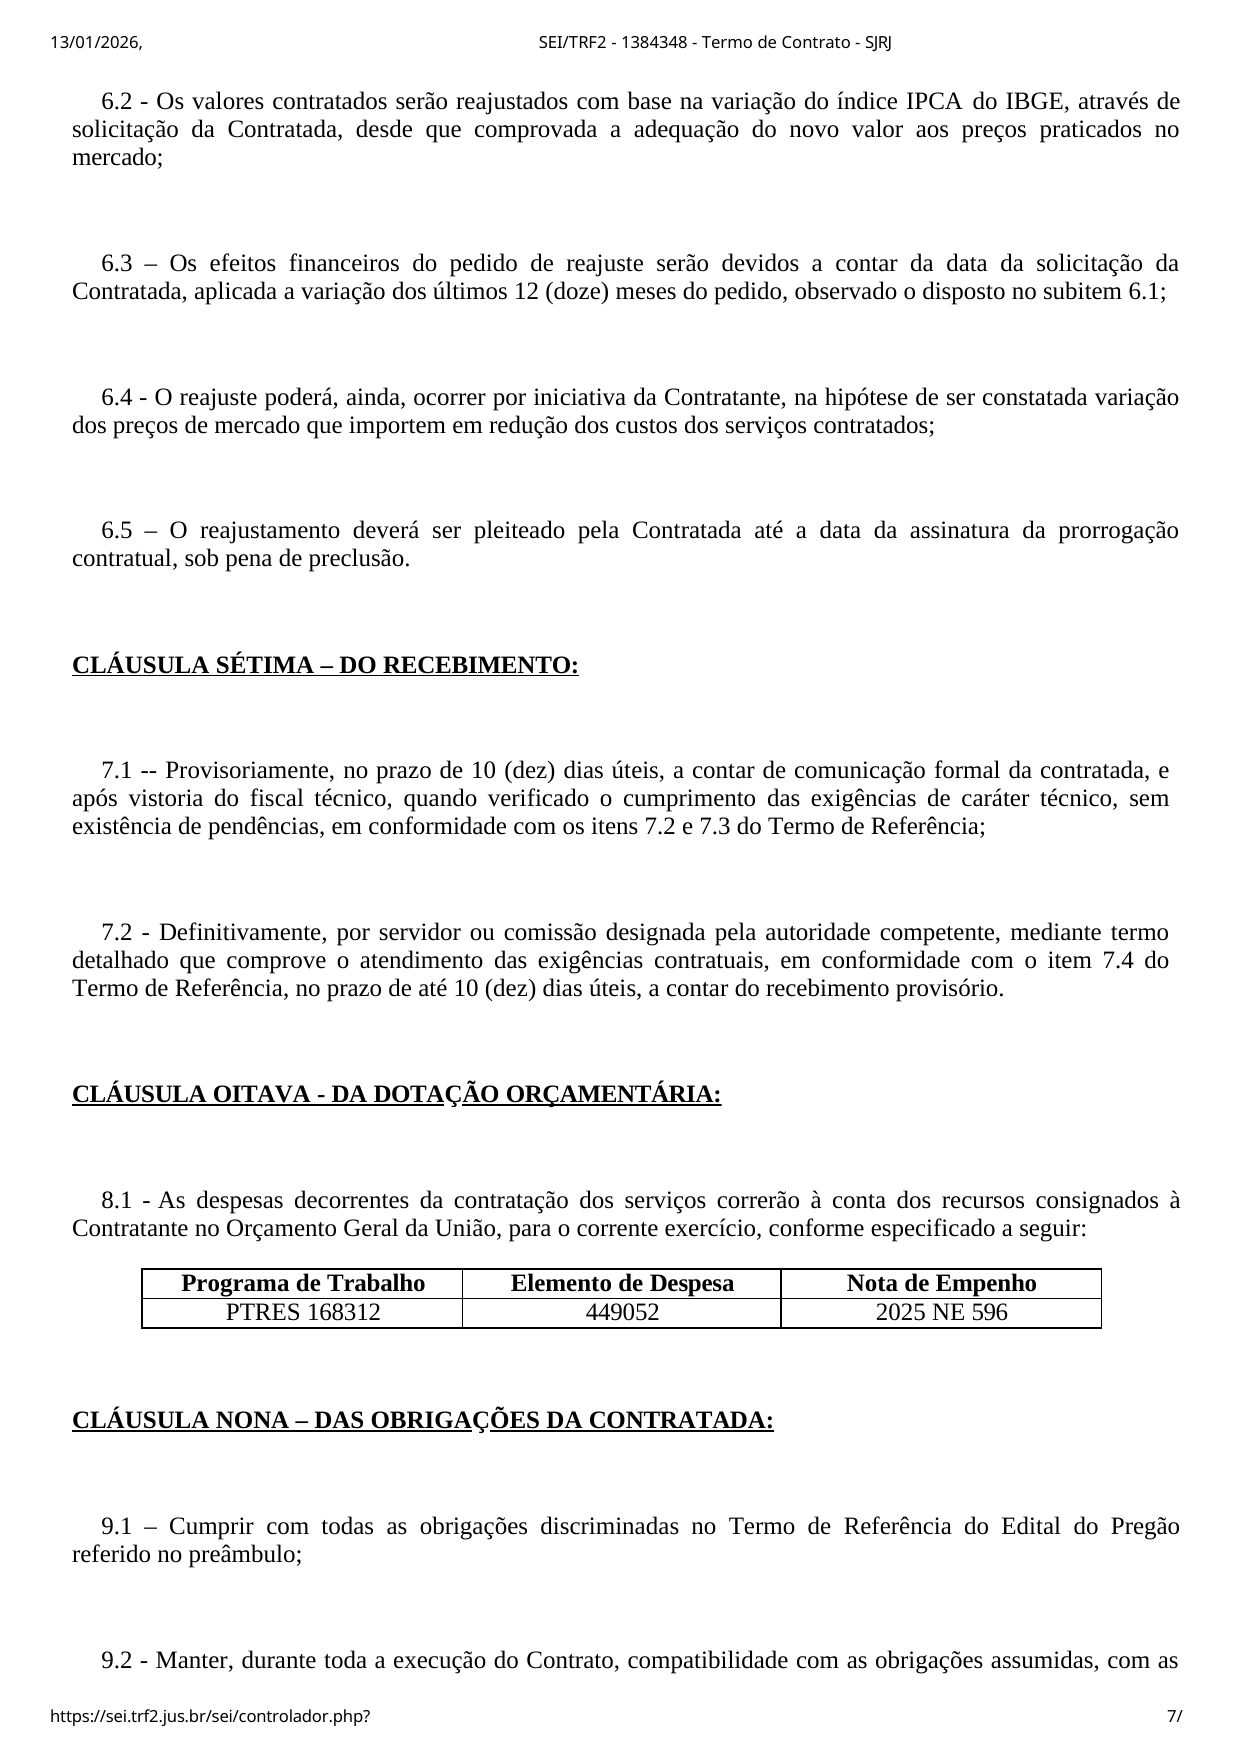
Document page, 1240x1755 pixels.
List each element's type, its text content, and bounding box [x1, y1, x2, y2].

list – Cumprir com todas as obrigações discriminadas no Termo de Referência do Edital do Pregão referido no preâmbulo; [72, 1512, 1181, 1568]
table_header Nota de Empenho [782, 1270, 1101, 1297]
list – Os efeitos financeiros do pedido de reajuste serão devidos a contar da data da solicitação da Contratada, aplicada a variação dos últimos 12 (doze) meses do pedido, observado o disposto no subitem 6.1; [72, 249, 1181, 305]
subtitle CLÁUSULA SÉTIMA – DO RECEBIMENTO: [72, 650, 1181, 679]
list - Manter, durante toda a execução do Contrato, compatibilidade com as obrigações assumidas, com as [72, 1646, 1181, 1674]
list - O reajuste poderá, ainda, ocorrer por iniciativa da Contratante, na hipótese de ser constatada variação dos preços de mercado que importem em redução dos custos dos serviços contratados; [72, 383, 1181, 438]
list - Os valores contratados serão reajustados com base na variação do índice IPCA do IBGE, através de solicitação da Contratada, desde que comprovada a adequação do novo valor aos preços praticados no mercado; [72, 87, 1181, 171]
text 7.1 -- Provisoriamente, no prazo de 10 (dez) dias úteis, a contar de comunicação formal da contratada, e após vistoria do fiscal técnico, quando verificado o cumprimento das exigências de caráter técnico, sem existência de pendências, em conformidade com os itens 7.2 e 7.3 do Termo de Referência; [72, 757, 1171, 840]
list – O reajustamento deverá ser pleiteado pela Contratada até a data da assinatura da prorrogação contratual, sob pena de preclusão. [72, 517, 1181, 572]
table_cell 449052 [463, 1299, 780, 1327]
table_header Programa de Trabalho [143, 1270, 462, 1297]
subtitle CLÁUSULA OITAVA - DA DOTAÇÃO ORÇAMENTÁRIA: [72, 1079, 1181, 1108]
subtitle CLÁUSULA NONA – DAS OBRIGAÇÕES DA CONTRATADA: [72, 1405, 1181, 1434]
table_header Elemento de Despesa [463, 1270, 780, 1297]
text 7.2 - Definitivamente, por servidor ou comissão designada pela autoridade competente, mediante termo detalhado que comprove o atendimento das exigências contratuais, em conformidade com o item 7.4 do Termo de Referência, no prazo de até 10 (dez) dias úteis, a contar do recebimento provisório. [72, 918, 1171, 1002]
list - As despesas decorrentes da contratação dos serviços correrão à conta dos recursos consignados à Contratante no Orçamento Geral da União, para o corrente exercício, conforme especificado a seguir: [72, 1186, 1181, 1242]
table_cell PTRES 168312 [143, 1299, 462, 1327]
table_cell 2025 NE 596 [782, 1299, 1101, 1327]
